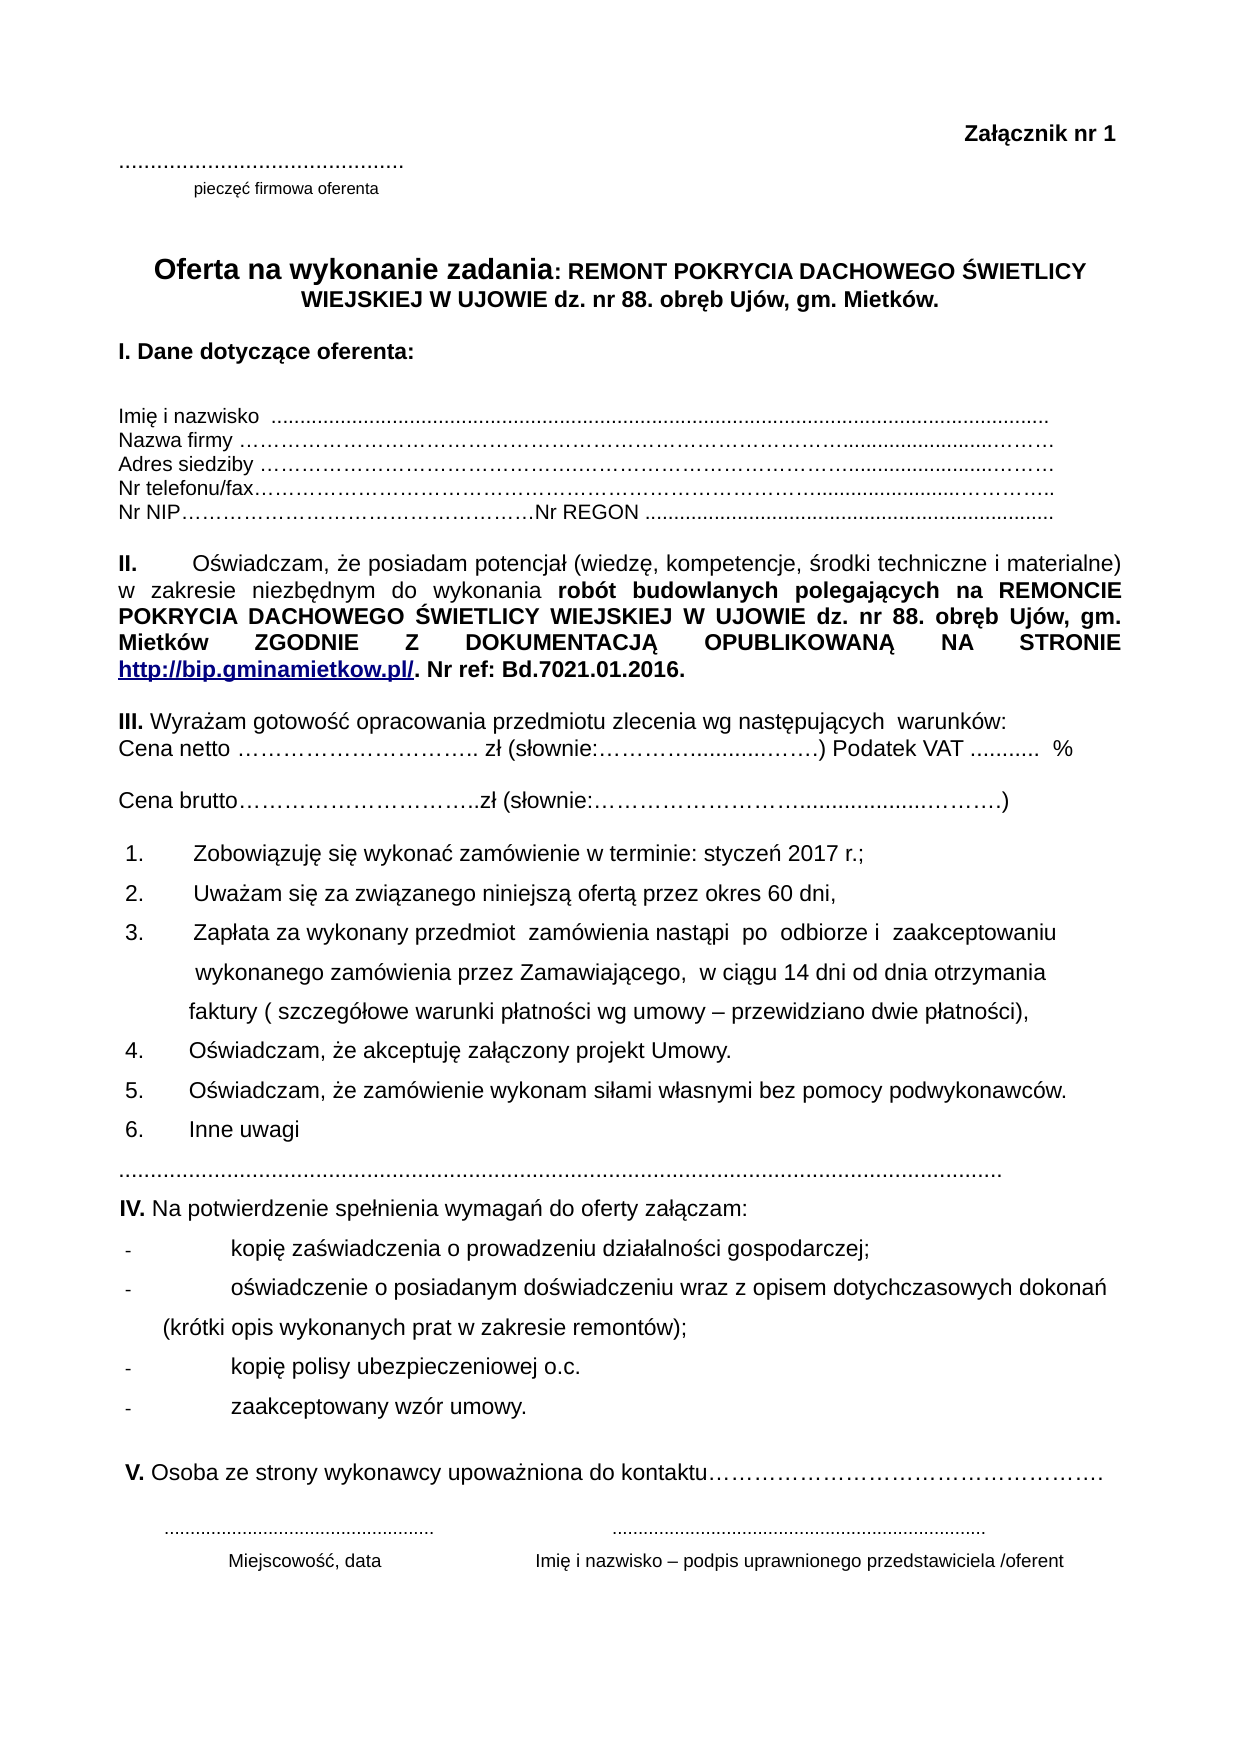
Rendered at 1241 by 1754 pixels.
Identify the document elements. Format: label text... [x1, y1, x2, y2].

text Oferta na wykonanie zadania: REMONT POKRYCIA DACHOWEGO ŚWIETLICY WIEJSKIEJ W UJOWIE dz. nr 88. obręb Ujów, gm. Mietków. [118, 252, 1122, 312]
list oświadczenie o posiadanym doświadczeniu wraz z opisem dotychczasowych dokonań (krótki opis wykonanych prat w zakresie remontów); [125, 1274, 1122, 1340]
table_header .................................................... [118, 1511, 481, 1544]
list Uważam się za związanego niniejszą ofertą przez okres 60 dni, [125, 879, 1122, 906]
list kopię polisy ubezpieczeniowej o.c. [125, 1353, 1122, 1380]
text V. Osoba ze strony wykonawcy upoważniona do kontaktu……………………………………………. [125, 1459, 1122, 1485]
table_header ........................................................................ [481, 1511, 1118, 1544]
text II. Oświadczam, że posiadam potencjał (wiedzę, kompetencje, środki techniczne i materialne) w zakresie niezbędnym do wykonania robót budowlanych polegających na REMONCIE POKRYCIA DACHOWEGO ŚWIETLICY WIEJSKIEJ W UJOWIE dz. nr 88. obręb Ujów, gm. Mietków ZGODNIE Z DOKUMENTACJĄ OPUBLIKOWANĄ NA STRONIE http://bip.gminamietkow.pl/. Nr ref: Bd.7021.01.2016. [118, 550, 1122, 682]
list Zobowiązuję się wykonać zamówienie w terminie: styczeń 2017 r.; [125, 840, 1122, 866]
text I. Dane dotyczące oferenta: [118, 338, 1122, 364]
text Imię i nazwisko ....................................................................................................................................... [118, 404, 1122, 428]
text Adres siedziby ……………………………………….………………………………….........................……… [118, 452, 1122, 476]
text 6. Inne uwagi [125, 1116, 1122, 1143]
text Załącznik nr 1 [118, 120, 1122, 147]
text 5. Oświadczam, że zamówienie wykonam siłami własnymi bez pomocy podwykonawców. [125, 1077, 1122, 1103]
text wykonanego zamówienia przez Zamawiającego, w ciągu 14 dni od dnia otrzymania [125, 958, 1122, 985]
text ............................................. [118, 147, 1122, 173]
text 4. Oświadczam, że akceptuję załączony projekt Umowy. [125, 1037, 1122, 1064]
text Nazwa firmy ……………………………………………………………………………..........................……… [118, 428, 1122, 452]
text III. Wyrażam gotowość opracowania przedmiotu zlecenia wg następujących warunków: [118, 708, 1122, 735]
text pieczęć firmowa oferenta [118, 173, 1122, 199]
text Nr telefonu/fax……………………………………………………………………….........................………….. [118, 476, 1122, 500]
text Cena brutto…………………………..zł (słownie:………………………....................……….) [118, 787, 1122, 814]
list Zapłata za wykonany przedmiot zamówienia nastąpi po odbiorze i zaakceptowaniu [125, 919, 1122, 945]
table_cell Imię i nazwisko – podpis uprawnionego przedstawiciela /oferent [481, 1544, 1118, 1577]
list zaakceptowany wzór umowy. [125, 1393, 1122, 1419]
text faktury ( szczegółowe warunki płatności wg umowy – przewidziano dwie płatności), [125, 998, 1122, 1024]
table_cell Miejscowość, data [118, 1544, 481, 1577]
text IV. Na potwierdzenie spełnienia wymagań do oferty załączam: [87, 1195, 1122, 1222]
text Nr NIP……………………………………………Nr REGON ....................................................................... [118, 500, 1122, 524]
text ........................................................................................................................................... [118, 1156, 1122, 1182]
list kopię zaświadczenia o prowadzeniu działalności gospodarczej; [125, 1235, 1122, 1261]
text Cena netto ………………………….. zł (słownie:…………............…….) Podatek VAT ........... % [118, 735, 1122, 761]
